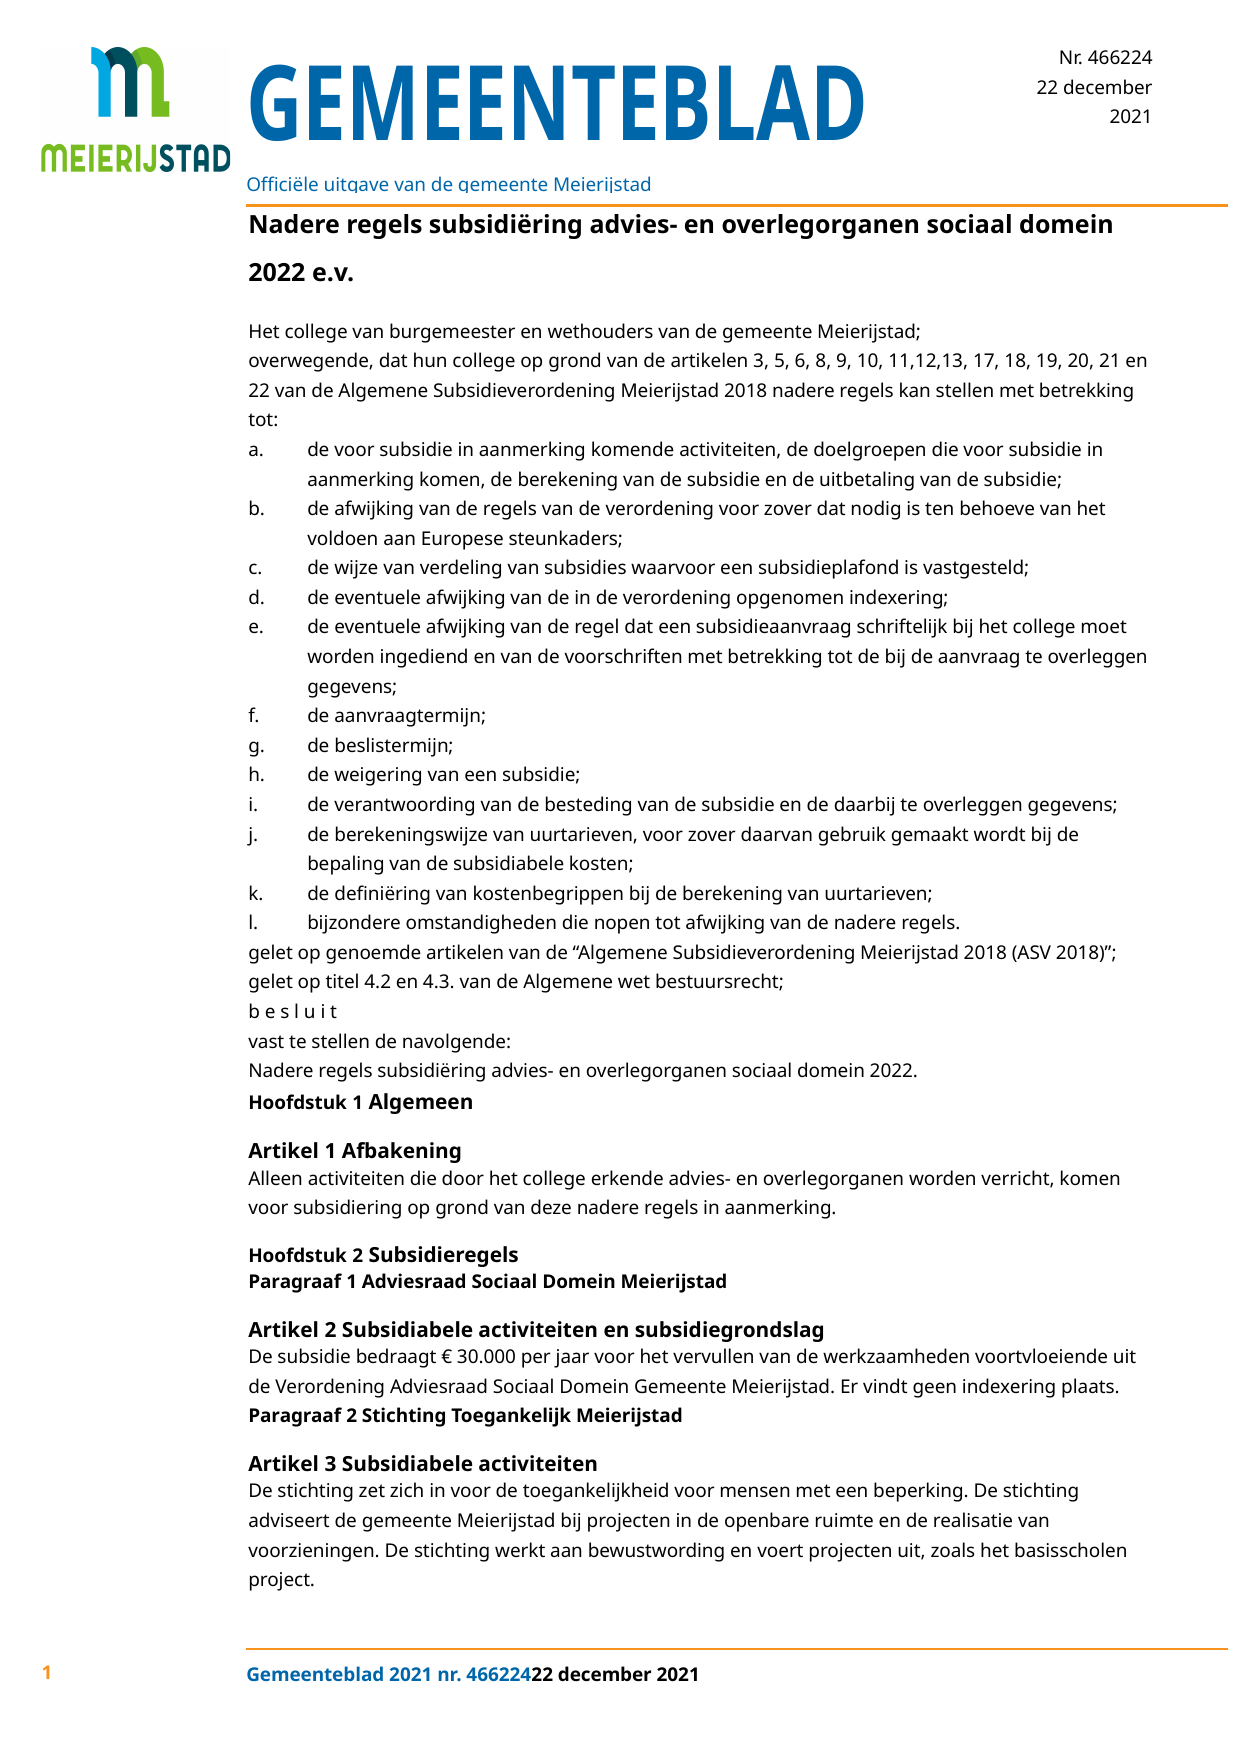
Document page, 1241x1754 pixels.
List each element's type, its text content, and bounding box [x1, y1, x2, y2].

text gelet op titel 4.2 en 4.3. van de Algemene wet bestuursrecht; [248, 969, 1152, 994]
list de verantwoording van de besteding van de subsidie en de daarbij te overleggen gegevens; [248, 791, 1152, 817]
text Nadere regels subsidiëring advies- en overlegorganen sociaal domein 2022 e.v. [248, 207, 1152, 288]
list de voor subsidie in aanmerking komende activiteiten, de doelgroepen die voor subsidie in aanmerking komen, de berekening van de subsidie en de uitbetaling van de subsidie; [248, 436, 1152, 492]
text overwegende, dat hun college op grond van de artikelen 3, 5, 6, 8, 9, 10, 11,12,13, 17, 18, 19, 20, 21 en 22 van de Algemene Subsidieverordening Meierijstad 2018 nadere regels kan stellen met betrekking tot: [248, 347, 1152, 432]
text vast te stellen de navolgende: [248, 1028, 1152, 1054]
text De subsidie bedraagt € 30.000 per jaar voor het vervullen van de werkzaamheden voortvloeiende uit de Verordening Adviesraad Sociaal Domein Gemeente Meierijstad. Er vindt geen indexering plaats. [248, 1343, 1152, 1399]
list de wijze van verdeling van subsidies waarvoor een subsidieplafond is vastgesteld; [248, 554, 1152, 580]
picture [41, 47, 231, 172]
list de afwijking van de regels van de verordening voor zover dat nodig is ten behoeve van het voldoen aan Europese steunkaders; [248, 495, 1152, 551]
text Artikel 1 Afbakening [248, 1136, 1152, 1165]
text Artikel 3 Subsidiabele activiteiten [248, 1449, 1152, 1478]
text b e s l u i t [248, 998, 1152, 1024]
text Nadere regels subsidiëring advies- en overlegorganen sociaal domein 2022. [248, 1057, 1152, 1083]
text Alleen activiteiten die door het college erkende advies- en overlegorganen worden verricht, komen voor subsidiering op grond van deze nadere regels in aanmerking. [248, 1165, 1152, 1220]
list de eventuele afwijking van de regel dat een subsidieaanvraag schriftelijk bij het college moet worden ingediend en van de voorschriften met betrekking tot de bij de aanvraag te overleggen gegevens; [248, 614, 1152, 699]
list de aanvraagtermijn; [248, 702, 1152, 728]
list de beslistermijn; [248, 732, 1152, 758]
text gelet op genoemde artikelen van de “Algemene Subsidieverordening Meierijstad 2018 (ASV 2018)”; [248, 939, 1152, 965]
text Hoofdstuk 2 Subsidieregels [248, 1240, 1152, 1268]
text Paragraaf 1 Adviesraad Sociaal Domein Meierijstad [248, 1268, 1152, 1294]
list de weigering van een subsidie; [248, 762, 1152, 787]
text Het college van burgemeester en wethouders van de gemeente Meierijstad; [248, 318, 1152, 344]
text Hoofdstuk 1 Algemeen [248, 1087, 1152, 1116]
text Paragraaf 2 Stichting Toegankelijk Meierijstad [248, 1403, 1152, 1428]
list bijzondere omstandigheden die nopen tot afwijking van de nadere regels. [248, 909, 1152, 935]
list de berekeningswijze van uurtarieven, voor zover daarvan gebruik gemaakt wordt bij de bepaling van de subsidiabele kosten; [248, 821, 1152, 876]
list de eventuele afwijking van de in de verordening opgenomen indexering; [248, 584, 1152, 610]
text Artikel 2 Subsidiabele activiteiten en subsidiegrondslag [248, 1315, 1152, 1343]
list de definiëring van kostenbegrippen bij de berekening van uurtarieven; [248, 880, 1152, 906]
text De stichting zet zich in voor de toegankelijkheid voor mensen met een beperking. De stichting adviseert de gemeente Meierijstad bij projecten in de openbare ruimte en de realisatie van voorzieningen. De stichting werkt aan bewustwording en voert projecten uit, zoals het basisscholen project. [248, 1478, 1152, 1592]
